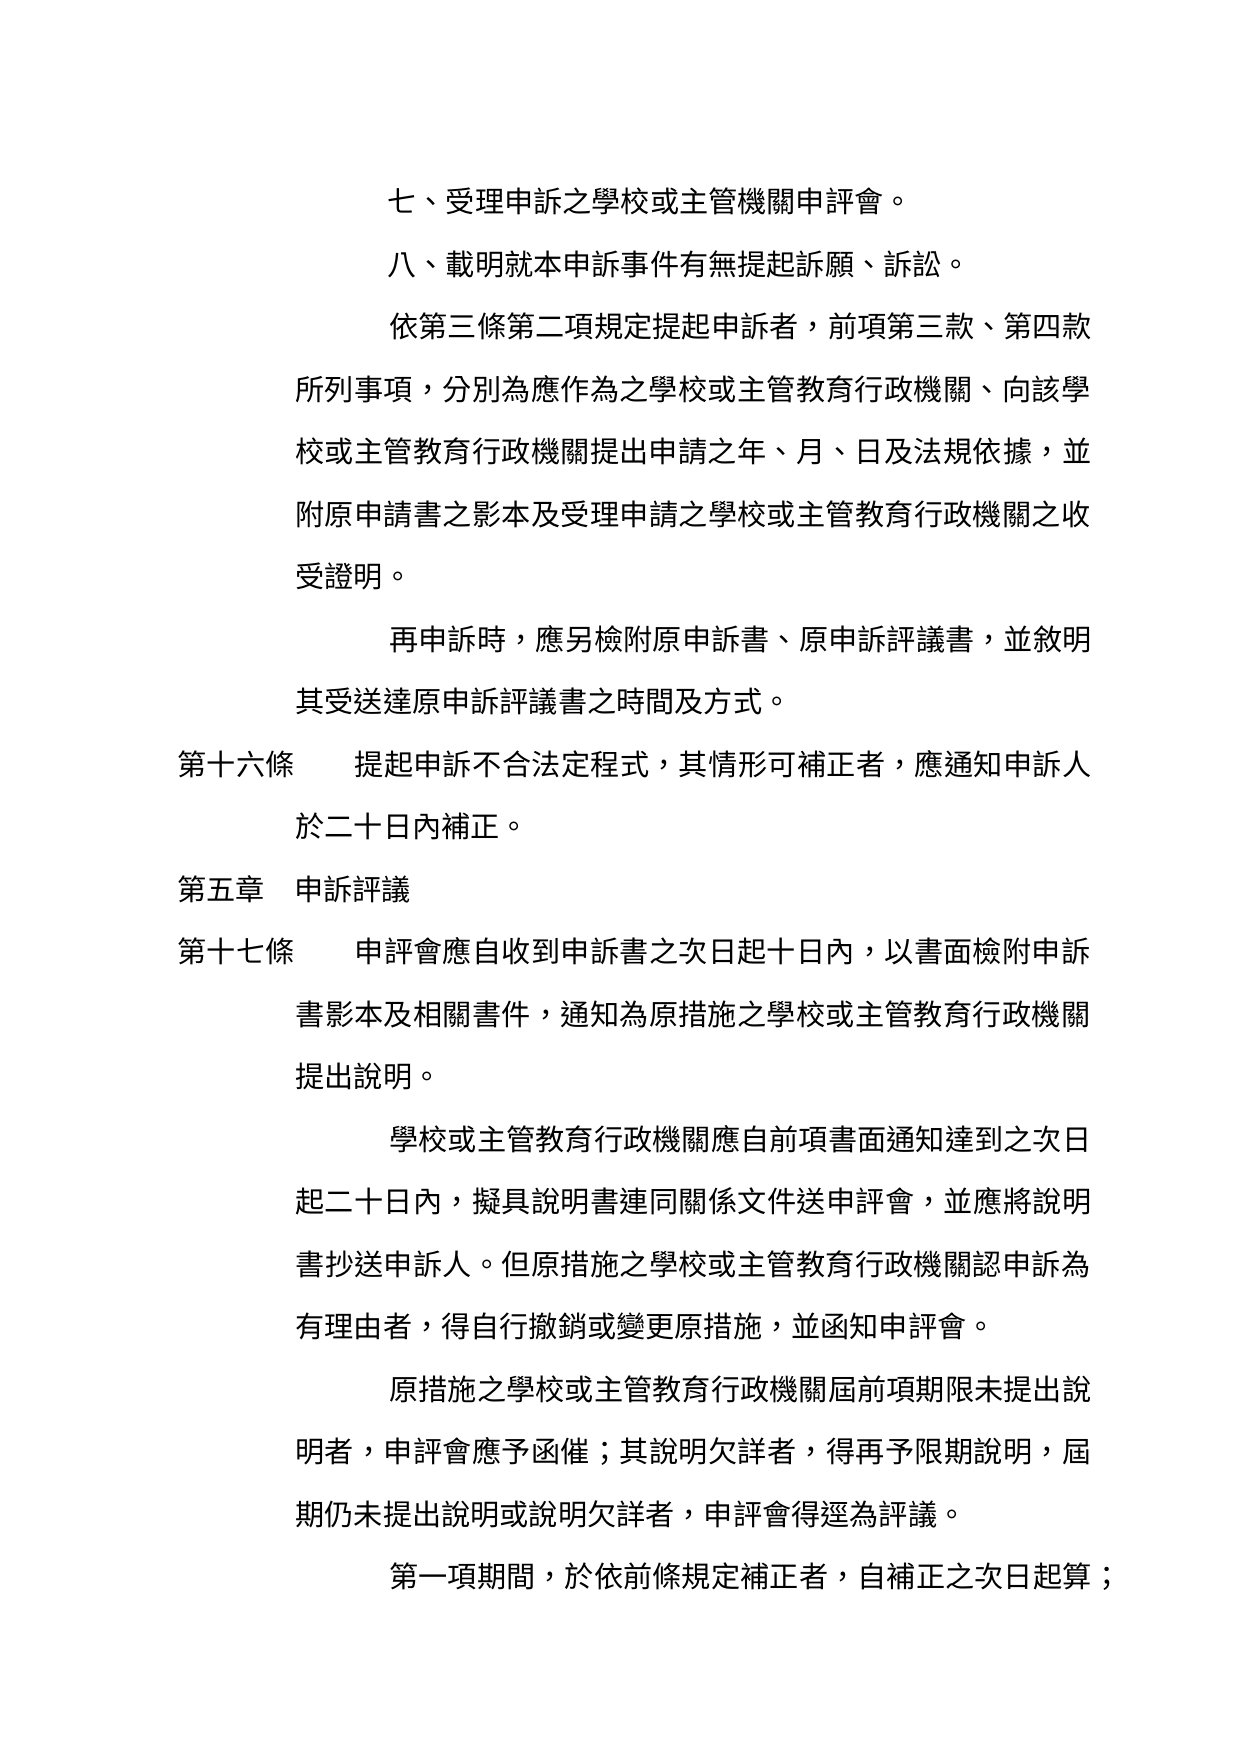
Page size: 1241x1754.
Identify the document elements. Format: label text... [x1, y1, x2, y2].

text 再申訴時，應另檢附原申訴書、原申訴評議書，並敘明其受送達原申訴評議書之時間及方式。 [177, 596, 1092, 721]
text 依第三條第二項規定提起申訴者，前項第三款、第四款所列事項，分別為應作為之學校或主管教育行政機關、向該學校或主管教育行政機關提出申請之年、月、日及法規依據，並附原申請書之影本及受理申請之學校或主管教育行政機關之收受證明。 [177, 283, 1092, 596]
text 原措施之學校或主管教育行政機關屆前項期限未提出說明者，申評會應予函催；其說明欠詳者，得再予限期說明，屆期仍未提出說明或說明欠詳者，申評會得逕為評議。 [177, 1346, 1092, 1533]
text 第十七條 申評會應自收到申訴書之次日起十日內，以書面檢附申訴書影本及相關書件，通知為原措施之學校或主管教育行政機關提出說明。 [177, 908, 1092, 1096]
text 學校或主管教育行政機關應自前項書面通知達到之次日起二十日內，擬具說明書連同關係文件送申評會，並應將說明書抄送申訴人。但原措施之學校或主管教育行政機關認申訴為有理由者，得自行撤銷或變更原措施，並函知申評會。 [177, 1096, 1092, 1346]
text 八、載明就本申訴事件有無提起訴願、訴訟。 [177, 221, 1092, 283]
text 第五章 申訴評議 [177, 846, 1092, 908]
text 第十六條 提起申訴不合法定程式，其情形可補正者，應通知申訴人於二十日內補正。 [177, 721, 1092, 846]
text 七、受理申訴之學校或主管機關申評會。 [177, 158, 1092, 221]
text 第一項期間，於依前條規定補正者，自補正之次日起算；未為補正者，自補正期限屆滿之次日起算。 [177, 1533, 1092, 1596]
